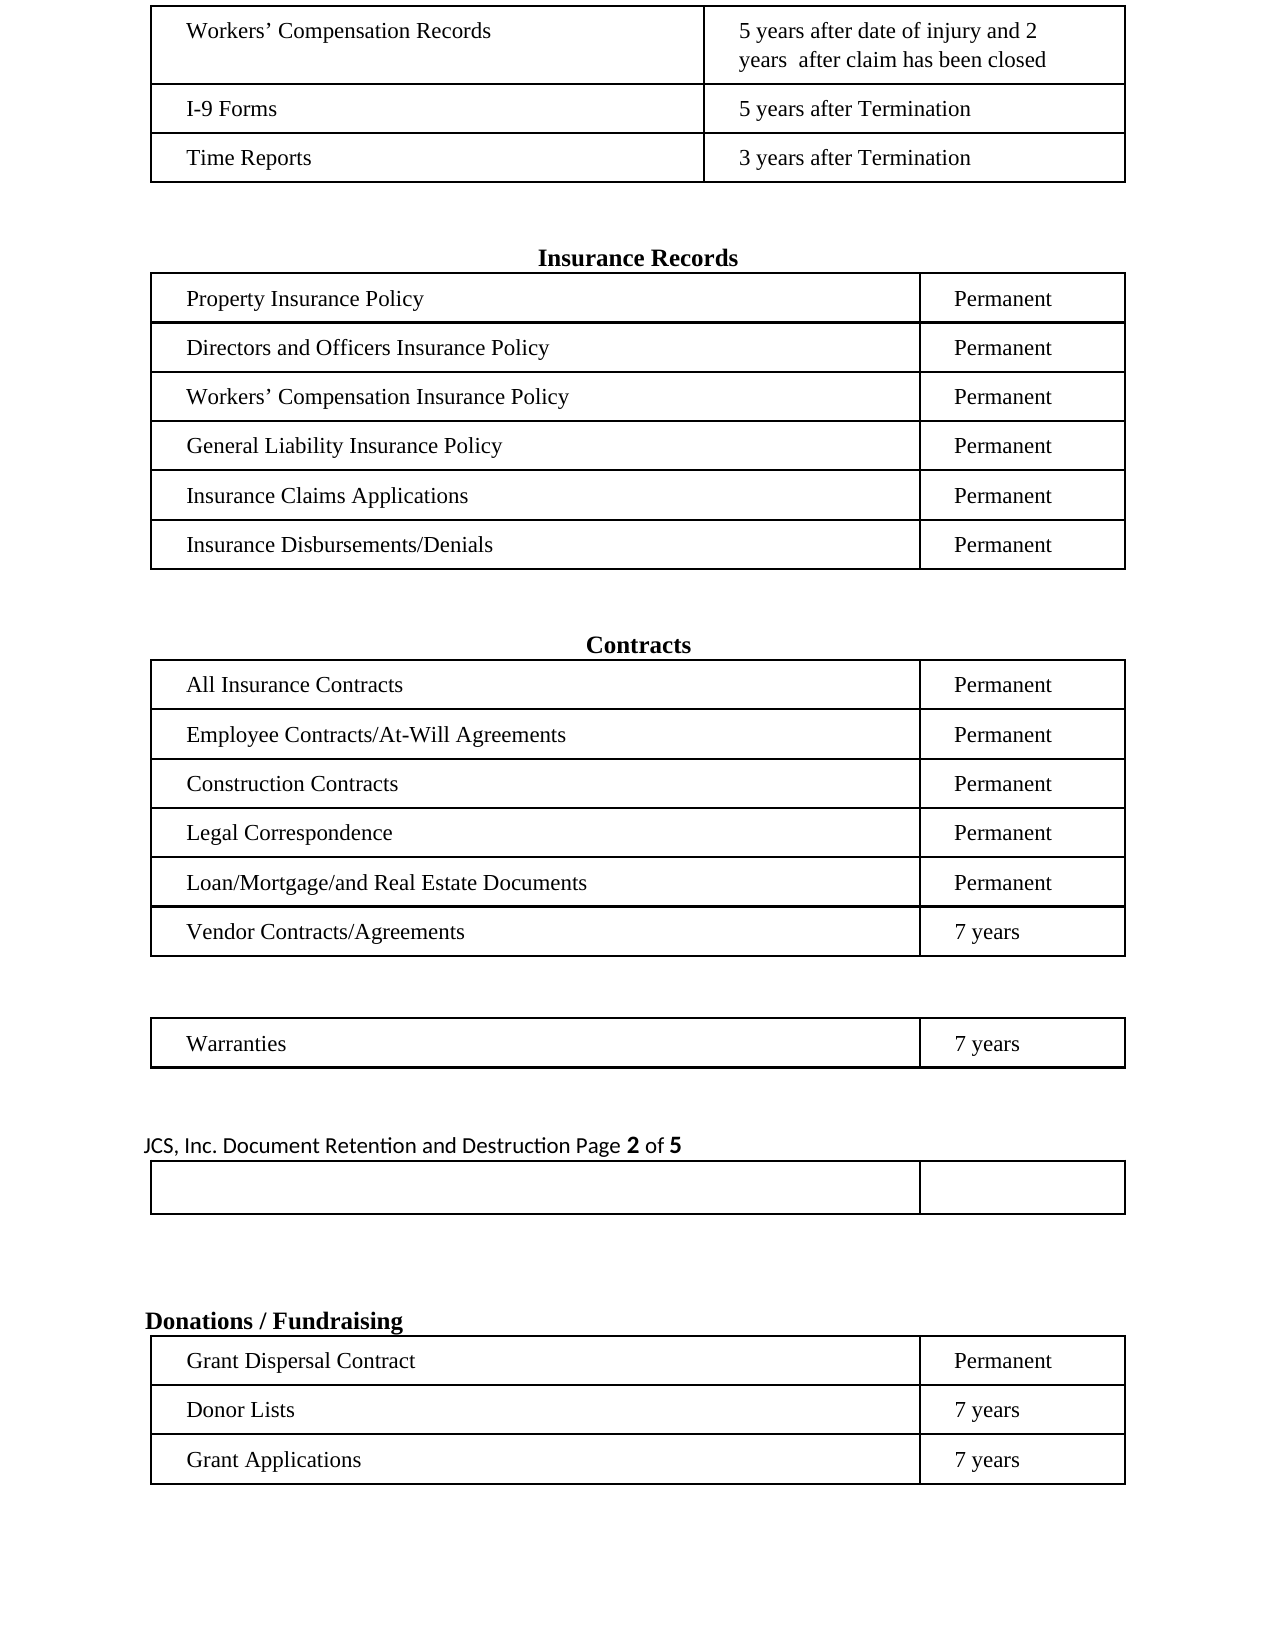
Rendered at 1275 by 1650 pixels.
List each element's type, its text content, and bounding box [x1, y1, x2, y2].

table_cell Permanent [921, 373, 1124, 420]
table_header [921, 1162, 1124, 1213]
table_cell Permanent [921, 324, 1124, 371]
table_cell Grant Applications [152, 1435, 919, 1482]
table_cell Construction Contracts [152, 760, 919, 807]
table_cell Permanent [921, 760, 1124, 807]
table_cell Donor Lists [152, 1386, 919, 1433]
text Contracts [586, 630, 1264, 659]
table_cell 7 years [921, 1386, 1124, 1433]
table_header All Insurance Contracts [152, 661, 919, 708]
table_cell General Liability Insurance Policy [152, 422, 919, 469]
table_cell Permanent [921, 809, 1124, 856]
table_cell 5 years after date of injury and 2 years after claim has been closed [705, 7, 1124, 82]
table_cell 3 years after Termination [705, 134, 1124, 181]
table_cell Workers’ Compensation Insurance Policy [152, 373, 919, 420]
table_header Permanent [921, 661, 1124, 708]
table_header Property Insurance Policy [152, 274, 919, 321]
table_header Permanent [921, 1337, 1124, 1384]
table_cell Permanent [921, 422, 1124, 469]
text Donations / Fundraising [139, 1306, 1264, 1335]
table_header 7 years [921, 1019, 1124, 1066]
table_cell Loan/Mortgage/and Real Estate Documents [152, 858, 919, 905]
table_cell 7 years [921, 908, 1124, 955]
text Insurance Records [538, 243, 1264, 272]
table_cell 5 years after Termination [705, 85, 1124, 132]
table_cell Permanent [921, 710, 1124, 758]
table_header Warranties [152, 1019, 919, 1066]
table_cell Insurance Disbursements/Denials [152, 521, 919, 568]
table_cell Employee Contracts/At-Will Agreements [152, 710, 919, 758]
table_cell Permanent [921, 858, 1124, 905]
table_header [152, 1162, 919, 1213]
table_cell 7 years [921, 1435, 1124, 1482]
text JCS, Inc. Document Retention and Destruction Page 2 of 5 [143, 1129, 1264, 1159]
table_cell Permanent [921, 471, 1124, 518]
table_cell Workers’ Compensation Records [152, 7, 703, 82]
table_cell Legal Correspondence [152, 809, 919, 856]
table_cell Vendor Contracts/Agreements [152, 908, 919, 955]
table_cell Insurance Claims Applications [152, 471, 919, 518]
table_cell Permanent [921, 521, 1124, 568]
table_cell Time Reports [152, 134, 703, 181]
table_cell Directors and Officers Insurance Policy [152, 324, 919, 371]
table_header Grant Dispersal Contract [152, 1337, 919, 1384]
table_header Permanent [921, 274, 1124, 321]
table_cell I-9 Forms [152, 85, 703, 132]
